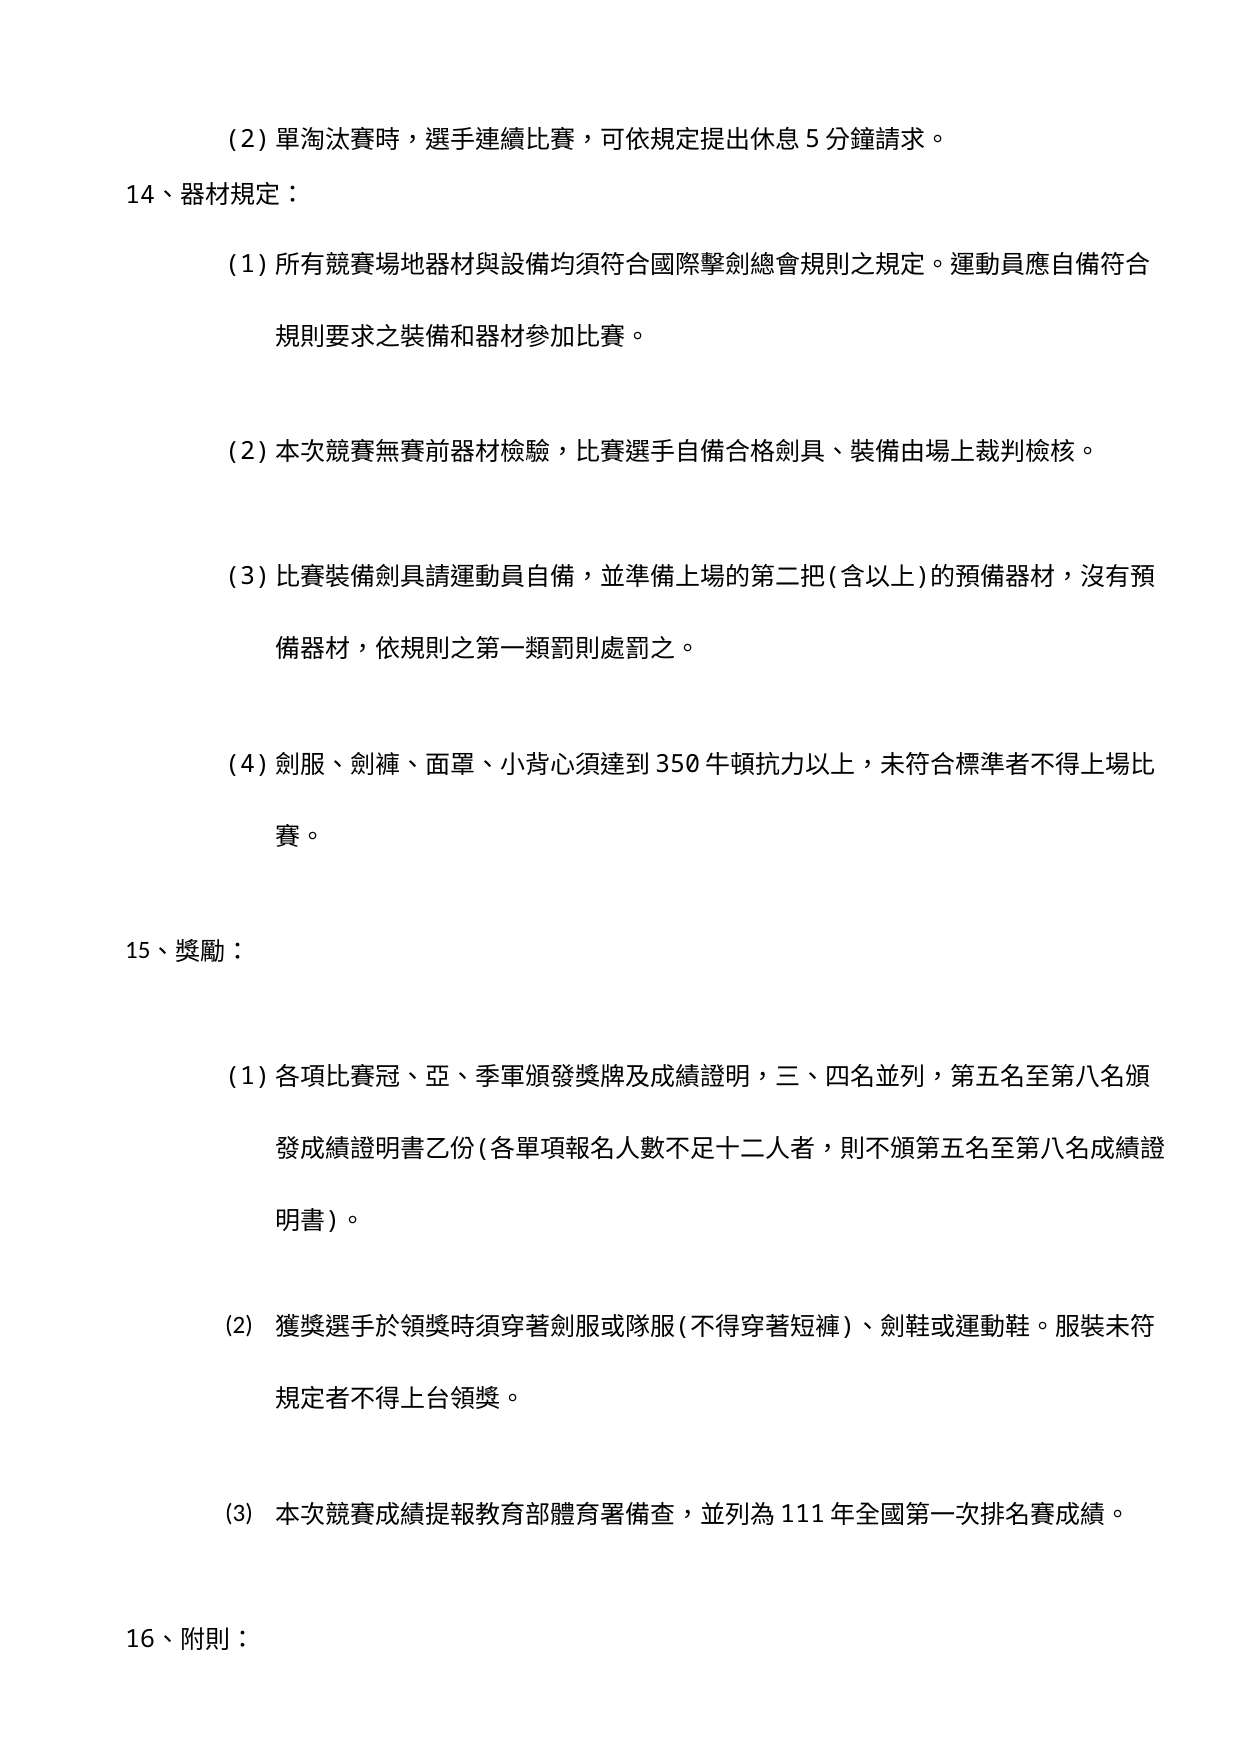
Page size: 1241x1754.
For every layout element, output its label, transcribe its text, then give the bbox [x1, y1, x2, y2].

list 本次競賽成績提報教育部體育署備查，並列為111年全國第一次排名賽成績。 [225, 1471, 1165, 1533]
list 單淘汰賽時，選手連續比賽，可依規定提出休息5分鐘請求。 [225, 96, 1165, 158]
list 獲獎選手於領獎時須穿著劍服或隊服(不得穿著短褲)、劍鞋或運動鞋。服裝未符規定者不得上台領獎。 [225, 1283, 1165, 1418]
list 本次競賽無賽前器材檢驗，比賽選手自備合格劍具、裝備由場上裁判檢核。 [225, 408, 1165, 471]
list 器材規定： [125, 175, 1165, 211]
list 各項比賽冠、亞、季軍頒發獎牌及成績證明，三、四名並列，第五名至第八名頒發成績證明書乙份(各單項報名人數不足十二人者，則不頒第五名至第八名成績證明書)。 [225, 1033, 1165, 1239]
list 獎勵： [125, 908, 1165, 971]
list 劍服、劍褲、面罩、小背心須達到350牛頓抗力以上，未符合標準者不得上場比賽。 [225, 721, 1165, 855]
list 所有競賽場地器材與設備均須符合國際擊劍總會規則之規定。運動員應自備符合規則要求之裝備和器材參加比賽。 [225, 221, 1165, 355]
list 比賽裝備劍具請運動員自備，並準備上場的第二把(含以上)的預備器材，沒有預備器材，依規則之第一類罰則處罰之。 [225, 533, 1165, 668]
list 附則： [125, 1596, 1165, 1658]
